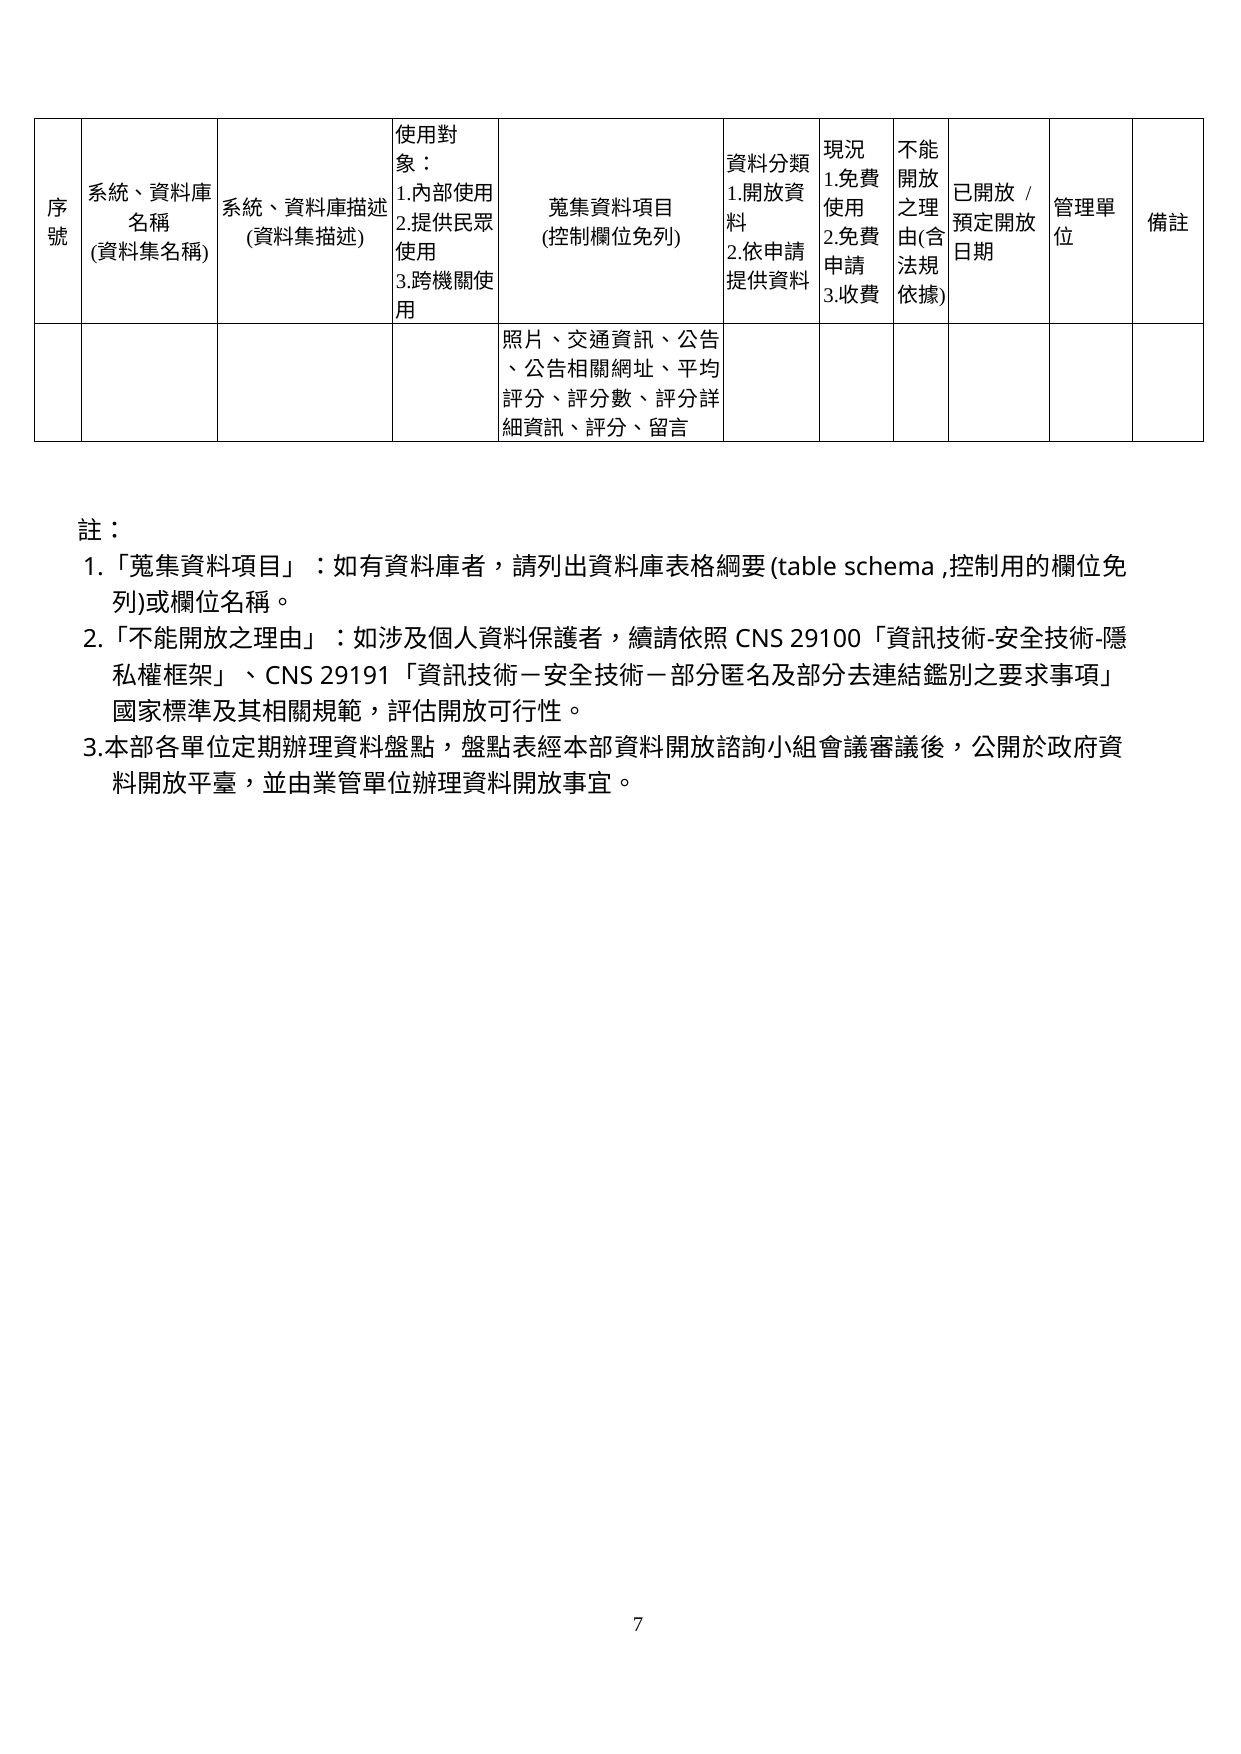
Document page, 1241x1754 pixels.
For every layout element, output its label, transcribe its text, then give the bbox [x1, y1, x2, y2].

table_cell [218, 324, 392, 441]
table_header 使用對象： 1.內部使用 2.提供民眾使用 3.跨機關使用 [393, 119, 498, 323]
table_header 系統、資料庫描述 (資料集描述) [218, 119, 392, 323]
table_cell [35, 324, 81, 441]
table_cell 照片、交通資訊、公告、公告相關網址、平均評分、評分數、評分詳細資訊、評分、留言 [499, 324, 723, 441]
table_cell [894, 324, 948, 441]
table_cell [393, 324, 498, 441]
table_header 資料分類 1.開放資料 2.依申請提供資料 [724, 119, 819, 323]
table_cell [82, 324, 217, 441]
text 1.「蒐集資料項目」：如有資料庫者，請列出資料庫表格綱要(table schema ,控制用的欄位免列)或欄位名稱。 [83, 546, 1128, 619]
text 3.本部各單位定期辦理資料盤點，盤點表經本部資料開放諮詢小組會議審議後，公開於政府資料開放平臺，並由業管單位辦理資料開放事宜。 [83, 728, 1128, 800]
table_header 序號 [35, 119, 81, 323]
table_cell [820, 324, 893, 441]
table_header 管理單位 [1050, 119, 1132, 323]
table_cell [724, 324, 819, 441]
text 2.「不能開放之理由」：如涉及個人資料保護者，續請依照CNS 29100「資訊技術-安全技術-隱私權框架」、CNS 29191「資訊技術－安全技術－部分匿名及部分去連結鑑別之要求事項」國家標準及其相關規範，評估開放可行性。 [83, 619, 1128, 728]
table_header 已開放 / 預定開放日期 [949, 119, 1049, 323]
table_cell [949, 324, 1049, 441]
table_header 系統、資料庫名稱 (資料集名稱) [82, 119, 217, 323]
table_header 備註 [1133, 119, 1203, 323]
table_header 蒐集資料項目 (控制欄位免列) [499, 119, 723, 323]
table_cell [1133, 324, 1203, 441]
table_cell [1050, 324, 1132, 441]
text 註： [77, 510, 1128, 546]
table_header 不能開放之理由(含法規依據) [894, 119, 948, 323]
table_header 現況 1.免費使用 2.免費申請 3.收費 [820, 119, 893, 323]
